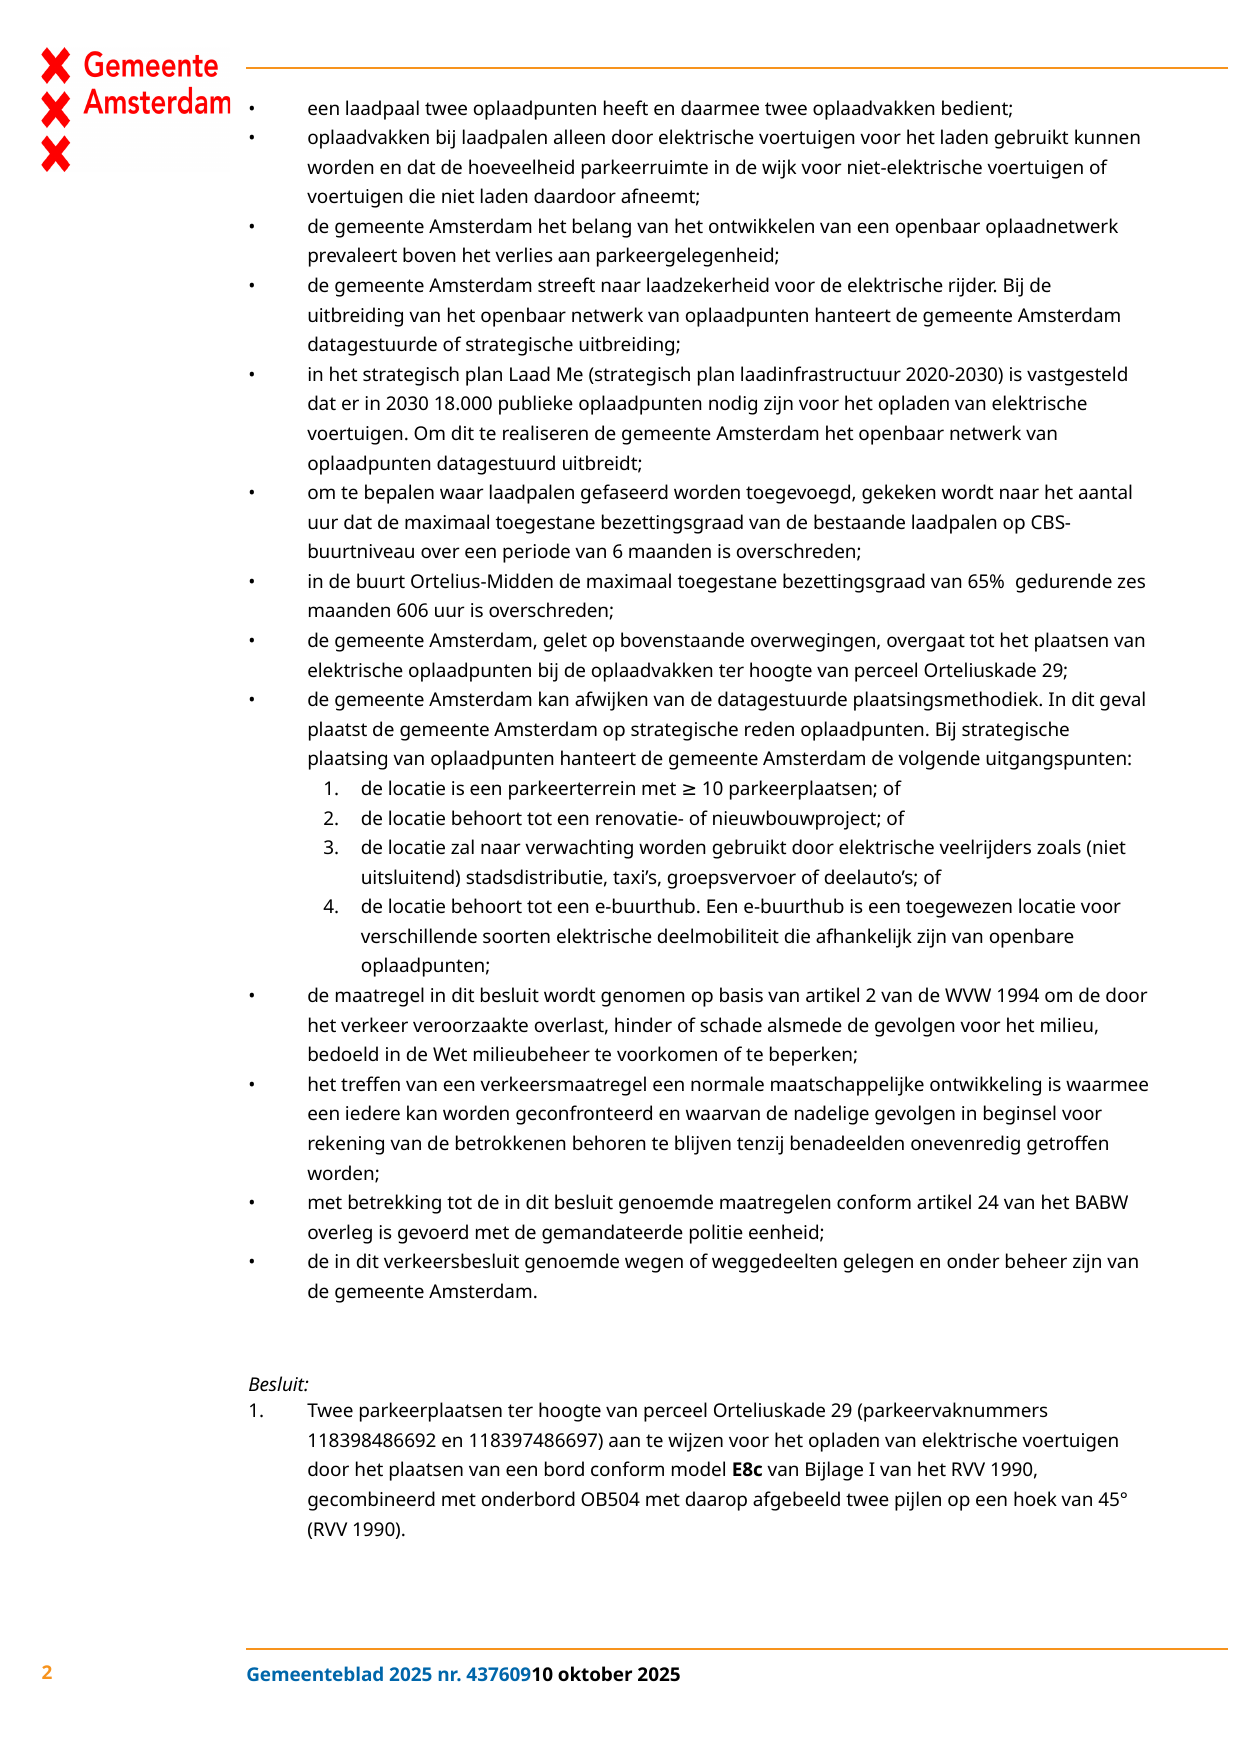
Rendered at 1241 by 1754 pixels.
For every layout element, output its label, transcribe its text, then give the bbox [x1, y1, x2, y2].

text Besluit: [248, 1372, 1152, 1397]
list Twee parkeerplaatsen ter hoogte van perceel Orteliuskade 29 (parkeervaknummers 118398486692 en 118397486697) aan te wijzen voor het opladen van elektrische voertuigen door het plaatsen van een bord conform model E8c van Bijlage I van het RVV 1990, gecombineerd met onderbord OB504 met daarop afgebeeld twee pijlen op een hoek van 45° (RVV 1990). [248, 1397, 1152, 1541]
list de gemeente Amsterdam kan afwijken van de datagestuurde plaatsingsmethodiek. In dit geval plaatst de gemeente Amsterdam op strategische reden oplaadpunten. Bij strategische plaatsing van oplaadpunten hanteert de gemeente Amsterdam de volgende uitgangspunten: [248, 686, 1152, 771]
list de locatie is een parkeerterrein met ≥ 10 parkeerplaatsen; of [323, 775, 1152, 801]
list het treffen van een verkeersmaatregel een normale maatschappelijke ontwikkeling is waarmee een iedere kan worden geconfronteerd en waarvan de nadelige gevolgen in beginsel voor rekening van de betrokkenen behoren te blijven tenzij benadeelden onevenredig getroffen worden; [248, 1071, 1152, 1186]
list in het strategisch plan Laad Me (strategisch plan laadinfrastructuur 2020-2030) is vastgesteld dat er in 2030 18.000 publieke oplaadpunten nodig zijn voor het opladen van elektrische voertuigen. Om dit te realiseren de gemeente Amsterdam het openbaar netwerk van oplaadpunten datagestuurd uitbreidt; [248, 361, 1152, 476]
list met betrekking tot de in dit besluit genoemde maatregelen conform artikel 24 van het BABW overleg is gevoerd met de gemandateerde politie eenheid; [248, 1189, 1152, 1245]
list in de buurt Ortelius-Midden de maximaal toegestane bezettingsgraad van 65% gedurende zes maanden 606 uur is overschreden; [248, 568, 1152, 623]
list de gemeente Amsterdam het belang van het ontwikkelen van een openbaar oplaadnetwerk prevaleert boven het verlies aan parkeergelegenheid; [248, 213, 1152, 268]
list de locatie behoort tot een renovatie- of nieuwbouwproject; of [323, 805, 1152, 831]
list de gemeente Amsterdam, gelet op bovenstaande overwegingen, overgaat tot het plaatsen van elektrische oplaadpunten bij de oplaadvakken ter hoogte van perceel Orteliuskade 29; [248, 627, 1152, 683]
list om te bepalen waar laadpalen gefaseerd worden toegevoegd, gekeken wordt naar het aantal uur dat de maximaal toegestane bezettingsgraad van de bestaande laadpalen op CBS-buurtniveau over een periode van 6 maanden is overschreden; [248, 479, 1152, 564]
list oplaadvakken bij laadpalen alleen door elektrische voertuigen voor het laden gebruikt kunnen worden en dat de hoeveelheid parkeerruimte in de wijk voor niet-elektrische voertuigen of voertuigen die niet laden daardoor afneemt; [248, 124, 1152, 209]
list de maatregel in dit besluit wordt genomen op basis van artikel 2 van de WVW 1994 om de door het verkeer veroorzaakte overlast, hinder of schade alsmede de gevolgen voor het milieu, bedoeld in de Wet milieubeheer te voorkomen of te beperken; [248, 982, 1152, 1067]
list de locatie zal naar verwachting worden gebruikt door elektrische veelrijders zoals (niet uitsluitend) stadsdistributie, taxi’s, groepsvervoer of deelauto’s; of [323, 834, 1152, 890]
list de gemeente Amsterdam streeft naar laadzekerheid voor de elektrische rijder. Bij de uitbreiding van het openbaar netwerk van oplaadpunten hanteert de gemeente Amsterdam datagestuurde of strategische uitbreiding; [248, 272, 1152, 357]
list een laadpaal twee oplaadpunten heeft en daarmee twee oplaadvakken bedient; [248, 95, 1152, 121]
list de locatie behoort tot een e-buurthub. Een e-buurthub is een toegewezen locatie voor verschillende soorten elektrische deelmobiliteit die afhankelijk zijn van openbare oplaadpunten; [323, 893, 1152, 978]
picture [41, 47, 231, 172]
list de in dit verkeersbesluit genoemde wegen of weggedeelten gelegen en onder beheer zijn van de gemeente Amsterdam. [248, 1248, 1152, 1304]
